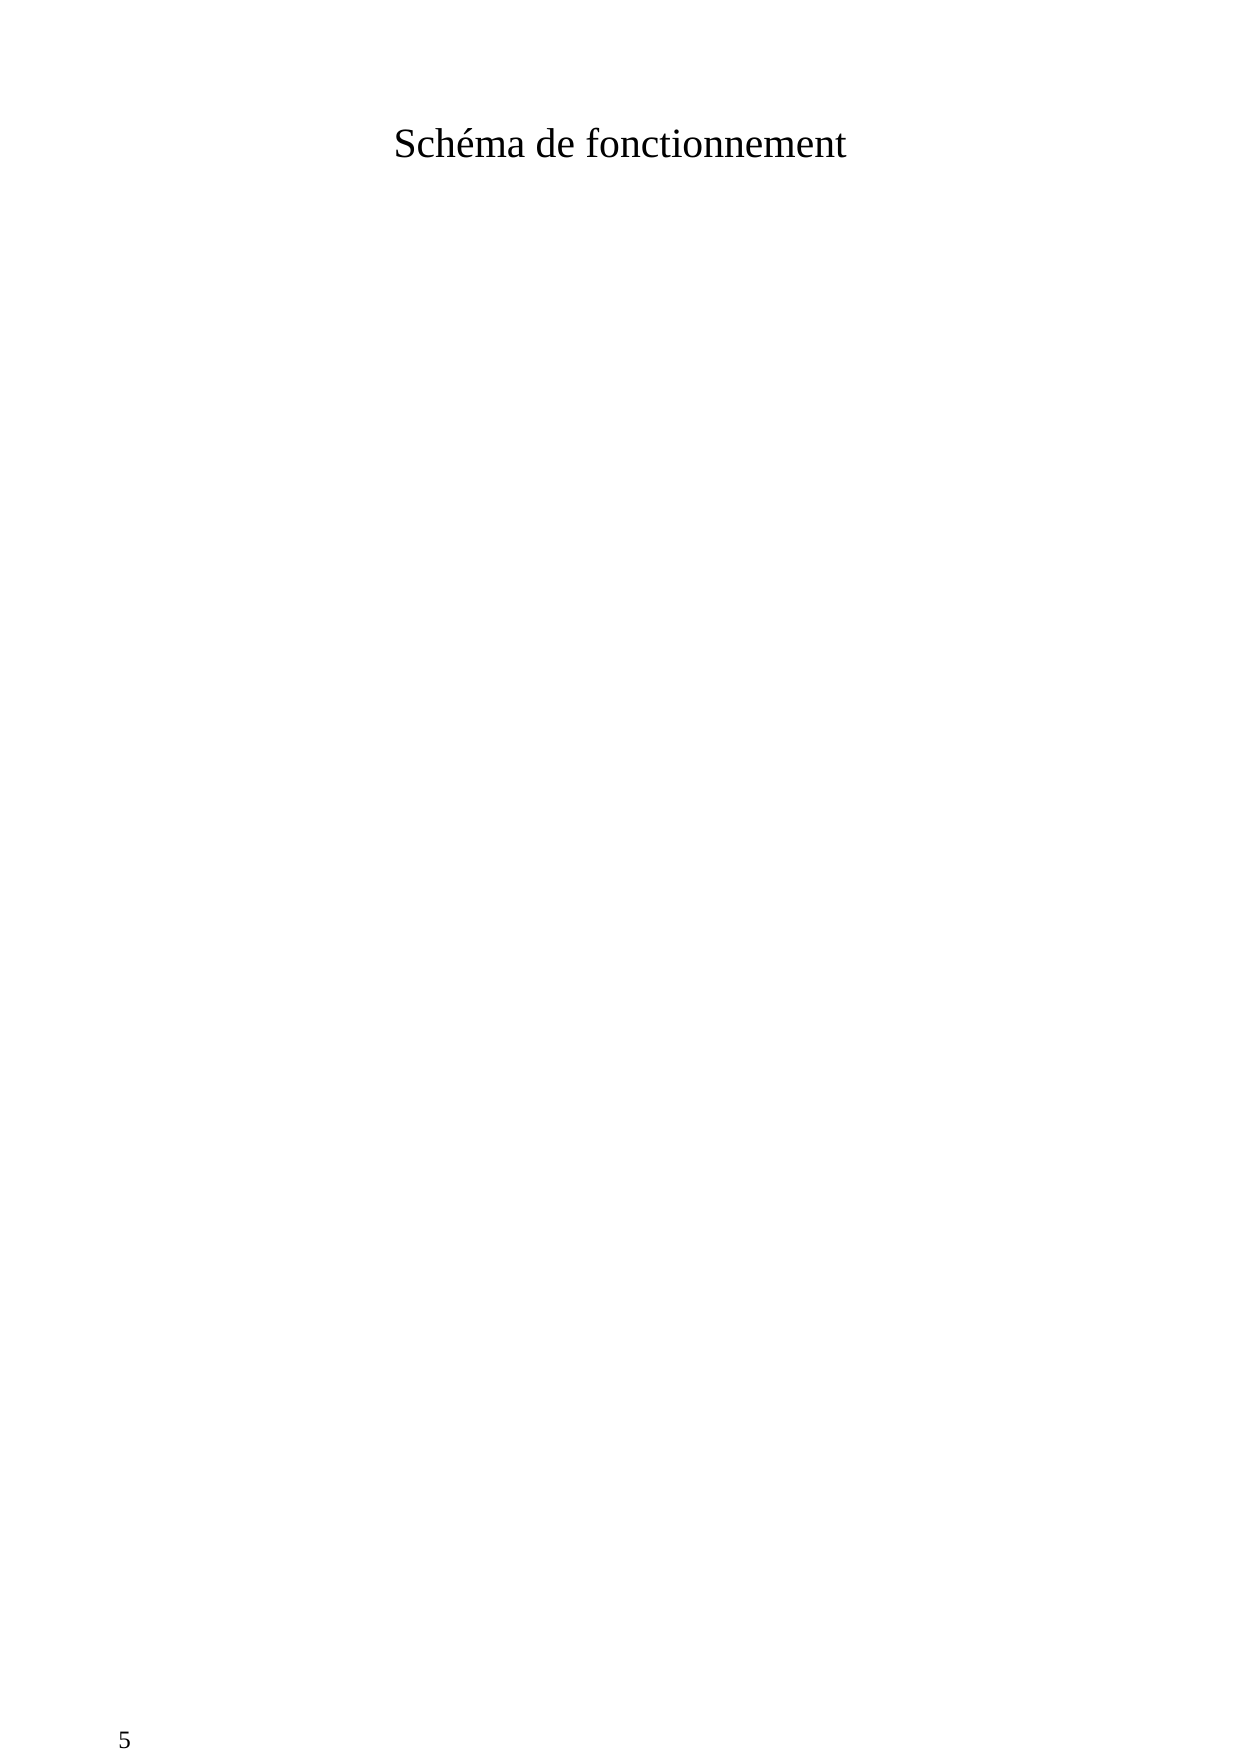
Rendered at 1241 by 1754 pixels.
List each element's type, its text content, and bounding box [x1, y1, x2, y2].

text Schéma de fonctionnement [118, 118, 1122, 166]
